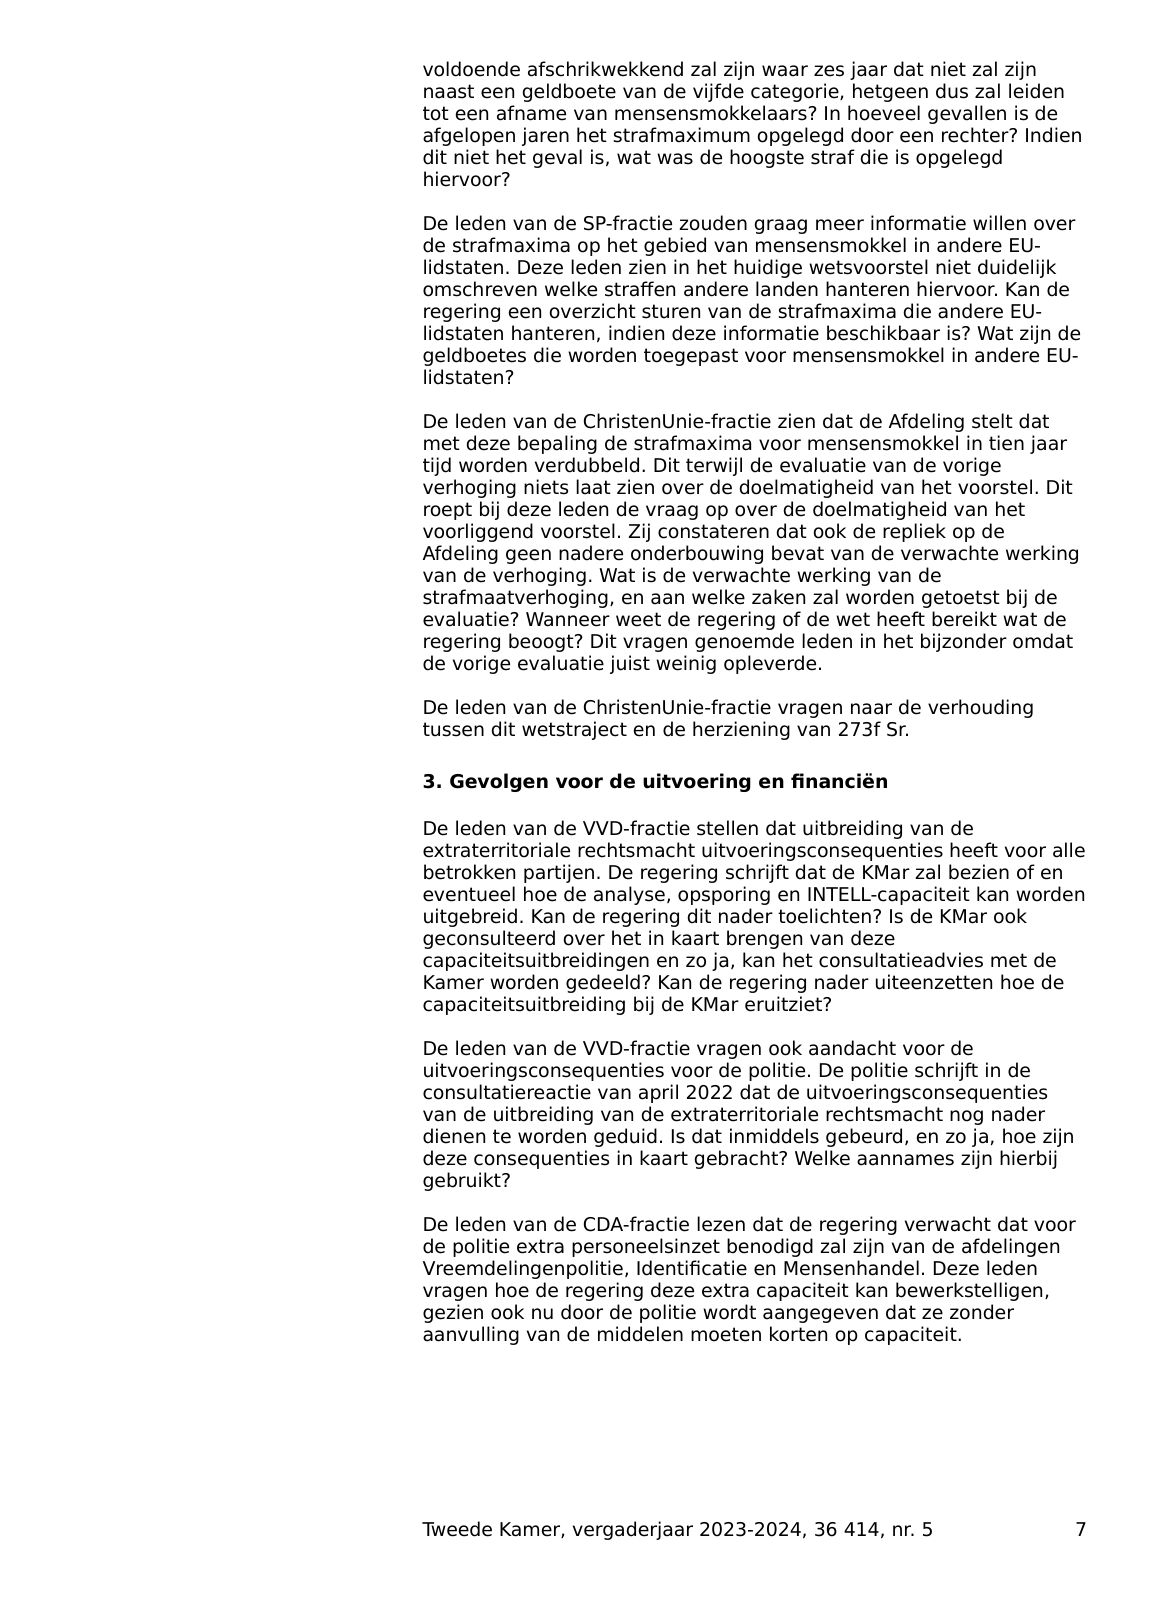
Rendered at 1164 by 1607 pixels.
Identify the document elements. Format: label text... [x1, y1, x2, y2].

text De leden van de VVD-fractie vragen ook aandacht voor de uitvoeringsconsequenties voor de politie. De politie schrijft in de consultatiereactie van april 2022 dat de uitvoeringsconsequenties van de uitbreiding van de extraterritoriale rechtsmacht nog nader dienen te worden geduid. Is dat inmiddels gebeurd, en zo ja, hoe zijn deze consequenties in kaart gebracht? Welke aannames zijn hierbij gebruikt? [422, 1038, 1087, 1192]
text De leden van de SP-fractie zouden graag meer informatie willen over de strafmaxima op het gebied van mensensmokkel in andere EU-lidstaten. Deze leden zien in het huidige wetsvoorstel niet duidelijk omschreven welke straffen andere landen hanteren hiervoor. Kan de regering een overzicht sturen van de strafmaxima die andere EU-lidstaten hanteren, indien deze informatie beschikbaar is? Wat zijn de geldboetes die worden toegepast voor mensensmokkel in andere EU-lidstaten? [422, 213, 1087, 389]
subtitle 3. Gevolgen voor de uitvoering en financiën [422, 771, 1087, 793]
text voldoende afschrikwekkend zal zijn waar zes jaar dat niet zal zijn naast een geldboete van de vijfde categorie, hetgeen dus zal leiden tot een afname van mensensmokkelaars? In hoeveel gevallen is de afgelopen jaren het strafmaximum opgelegd door een rechter? Indien dit niet het geval is, wat was de hoogste straf die is opgelegd hiervoor? [422, 59, 1087, 191]
text De leden van de VVD-fractie stellen dat uitbreiding van de extraterritoriale rechtsmacht uitvoeringsconsequenties heeft voor alle betrokken partijen. De regering schrijft dat de KMar zal bezien of en eventueel hoe de analyse, opsporing en INTELL-capaciteit kan worden uitgebreid. Kan de regering dit nader toelichten? Is de KMar ook geconsulteerd over het in kaart brengen van deze capaciteitsuitbreidingen en zo ja, kan het consultatieadvies met de Kamer worden gedeeld? Kan de regering nader uiteenzetten hoe de capaciteitsuitbreiding bij de KMar eruitziet? [422, 818, 1087, 1016]
text De leden van de ChristenUnie-fractie vragen naar de verhouding tussen dit wetstraject en de herziening van 273f Sr. [422, 697, 1087, 741]
text De leden van de ChristenUnie-fractie zien dat de Afdeling stelt dat met deze bepaling de strafmaxima voor mensensmokkel in tien jaar tijd worden verdubbeld. Dit terwijl de evaluatie van de vorige verhoging niets laat zien over de doelmatigheid van het voorstel. Dit roept bij deze leden de vraag op over de doelmatigheid van het voorliggend voorstel. Zij constateren dat ook de repliek op de Afdeling geen nadere onderbouwing bevat van de verwachte werking van de verhoging. Wat is de verwachte werking van de strafmaatverhoging, en aan welke zaken zal worden getoetst bij de evaluatie? Wanneer weet de regering of de wet heeft bereikt wat de regering beoogt? Dit vragen genoemde leden in het bijzonder omdat de vorige evaluatie juist weinig opleverde. [422, 411, 1087, 675]
text De leden van de CDA-fractie lezen dat de regering verwacht dat voor de politie extra personeelsinzet benodigd zal zijn van de afdelingen Vreemdelingenpolitie, Identificatie en Mensenhandel. Deze leden vragen hoe de regering deze extra capaciteit kan bewerkstelligen, gezien ook nu door de politie wordt aangegeven dat ze zonder aanvulling van de middelen moeten korten op capaciteit. [422, 1214, 1087, 1346]
